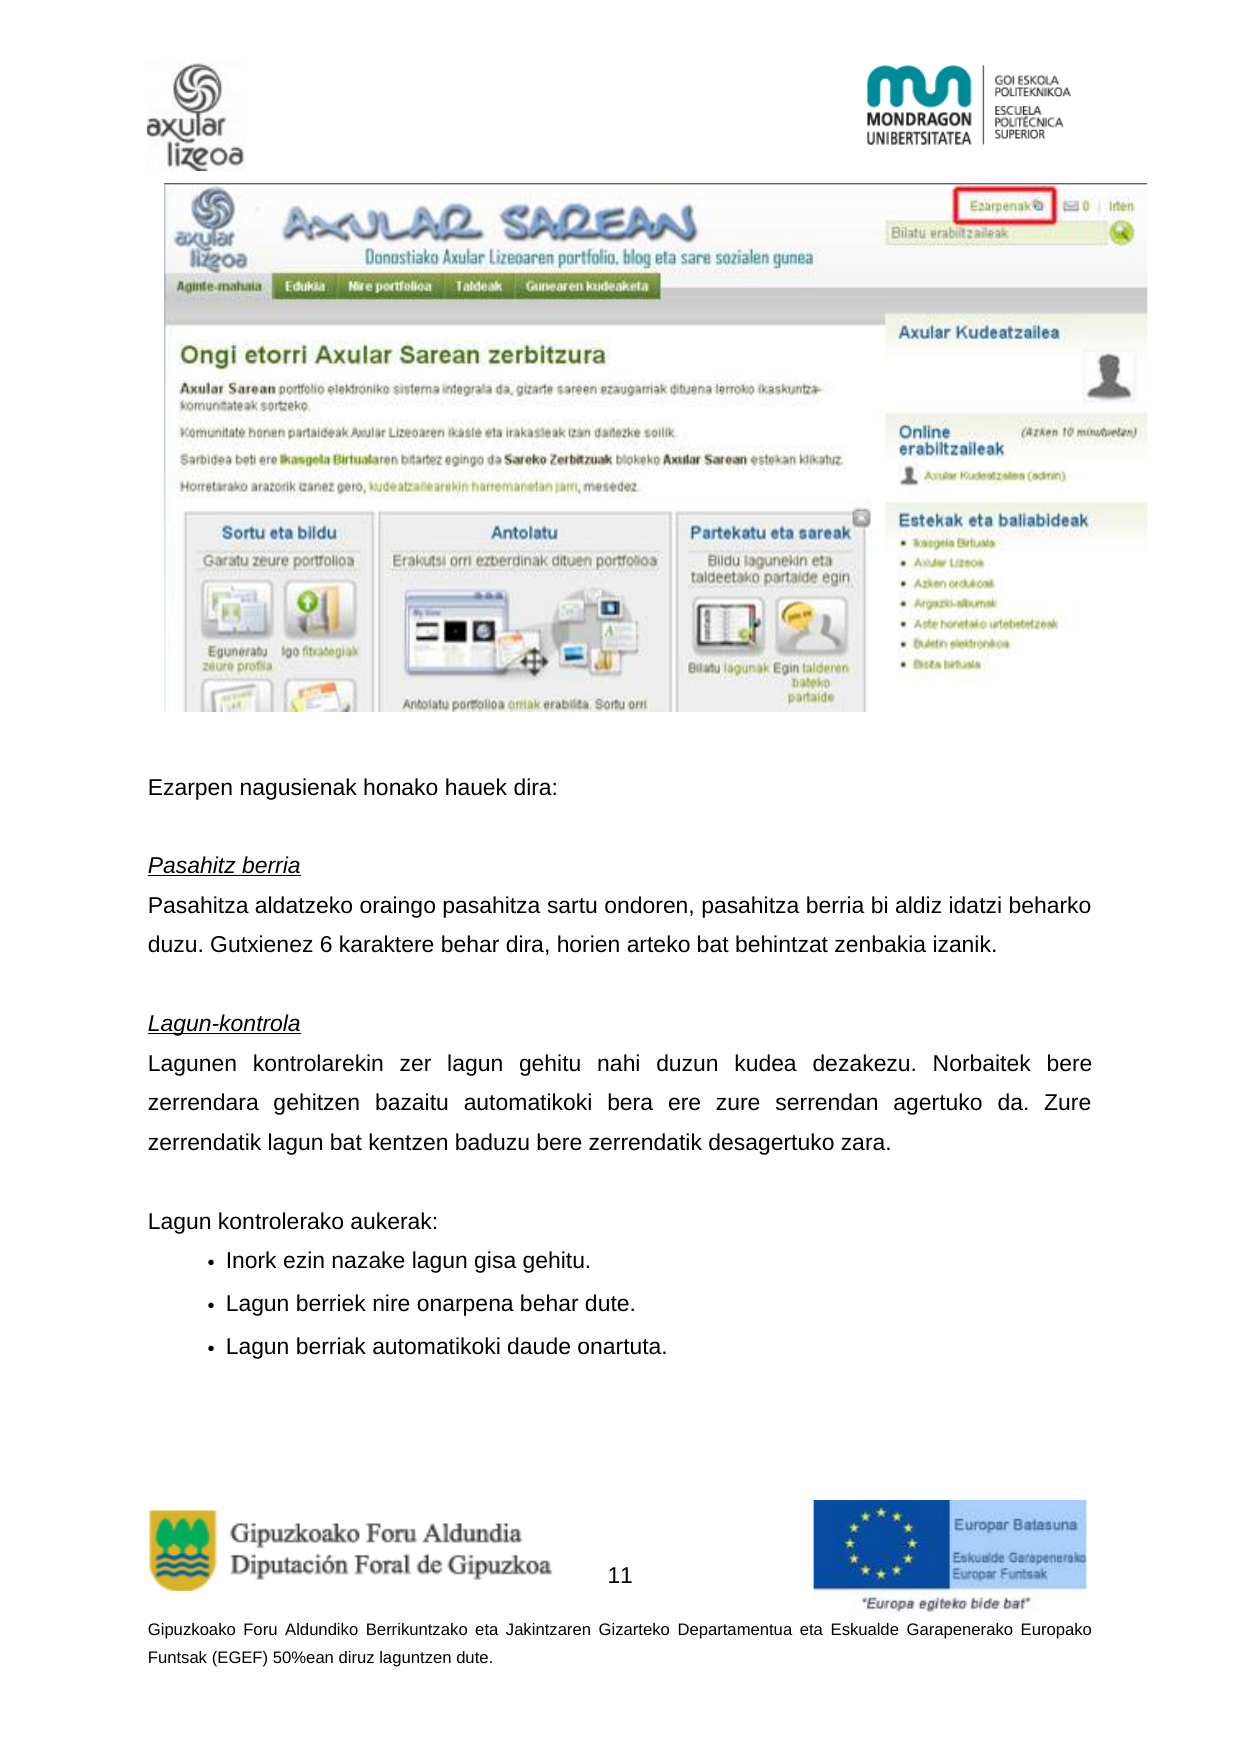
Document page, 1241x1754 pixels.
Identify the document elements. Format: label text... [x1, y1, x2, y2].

picture [855, 65, 1087, 147]
picture [813, 1500, 1087, 1615]
picture [164, 183, 1148, 712]
picture [148, 1509, 556, 1591]
text Lagun-kontrola [148, 1010, 1092, 1037]
list Inork ezin nazake lagun gisa gehitu. [207, 1247, 1092, 1276]
text Pasahitz berria [148, 852, 1092, 879]
text Ezarpen nagusienak honako hauek dira: [148, 773, 1092, 800]
text Lagunen kontrolarekin zer lagun gehitu nahi duzun kudea dezakezu. Norbaitek bere zerrendara gehitzen bazaitu automatikoki bera ere zure serrendan agertuko da. Zure zerrendatik lagun bat kentzen baduzu bere zerrendatik desagertuko zara. [148, 1050, 1092, 1155]
text Lagun kontrolerako aukerak: [148, 1208, 1092, 1234]
list Lagun berriak automatikoki daude onartuta. [207, 1333, 1092, 1361]
list Lagun berriek nire onarpena behar dute. [207, 1290, 1092, 1319]
text Pasahitza aldatzeko oraingo pasahitza sartu ondoren, pasahitza berria bi aldiz idatzi beharko duzu. Gutxienez 6 karaktere behar dira, horien arteko bat behintzat zenbakia izanik. [148, 892, 1092, 958]
picture [146, 61, 246, 171]
